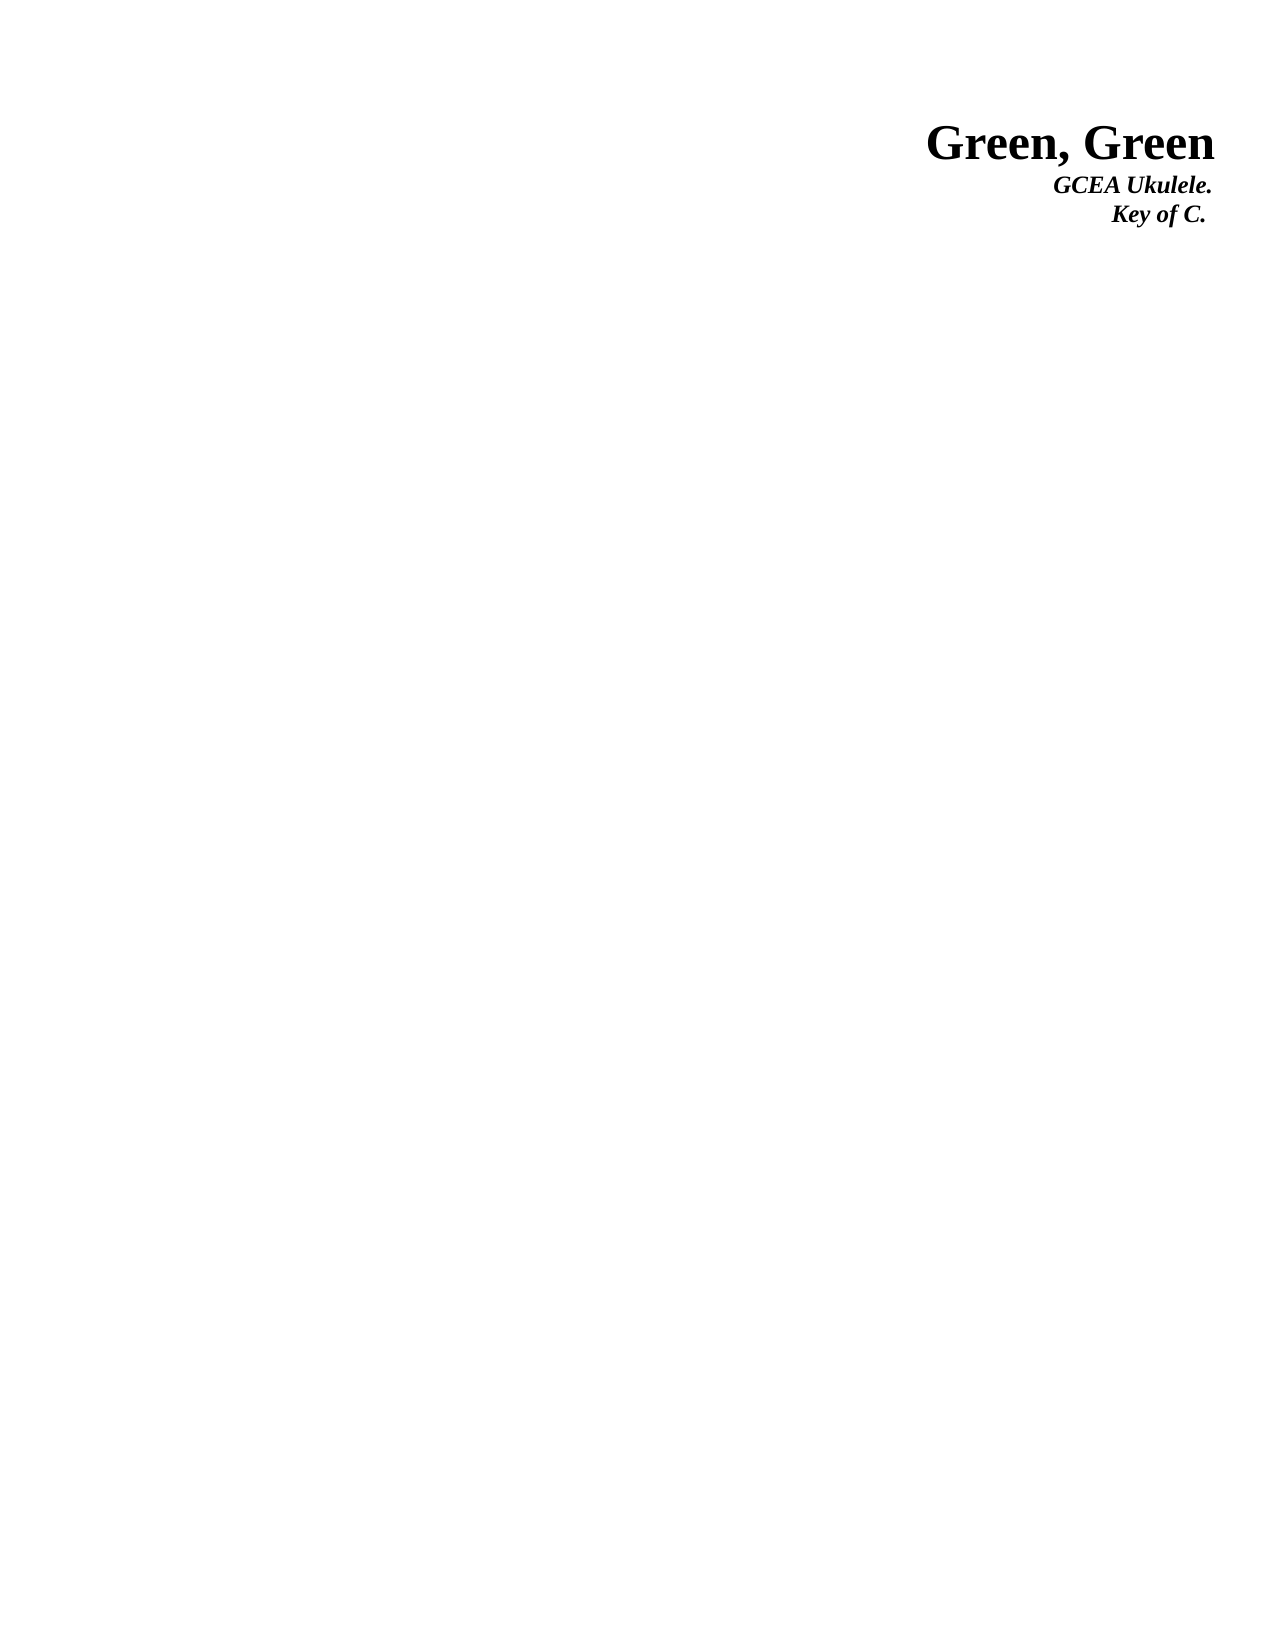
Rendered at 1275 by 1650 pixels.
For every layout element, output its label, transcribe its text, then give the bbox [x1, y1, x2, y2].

text Key of C. [164, 199, 1215, 227]
text GCEA Ukulele. [164, 170, 1215, 199]
text Green, Green [164, 112, 1215, 170]
